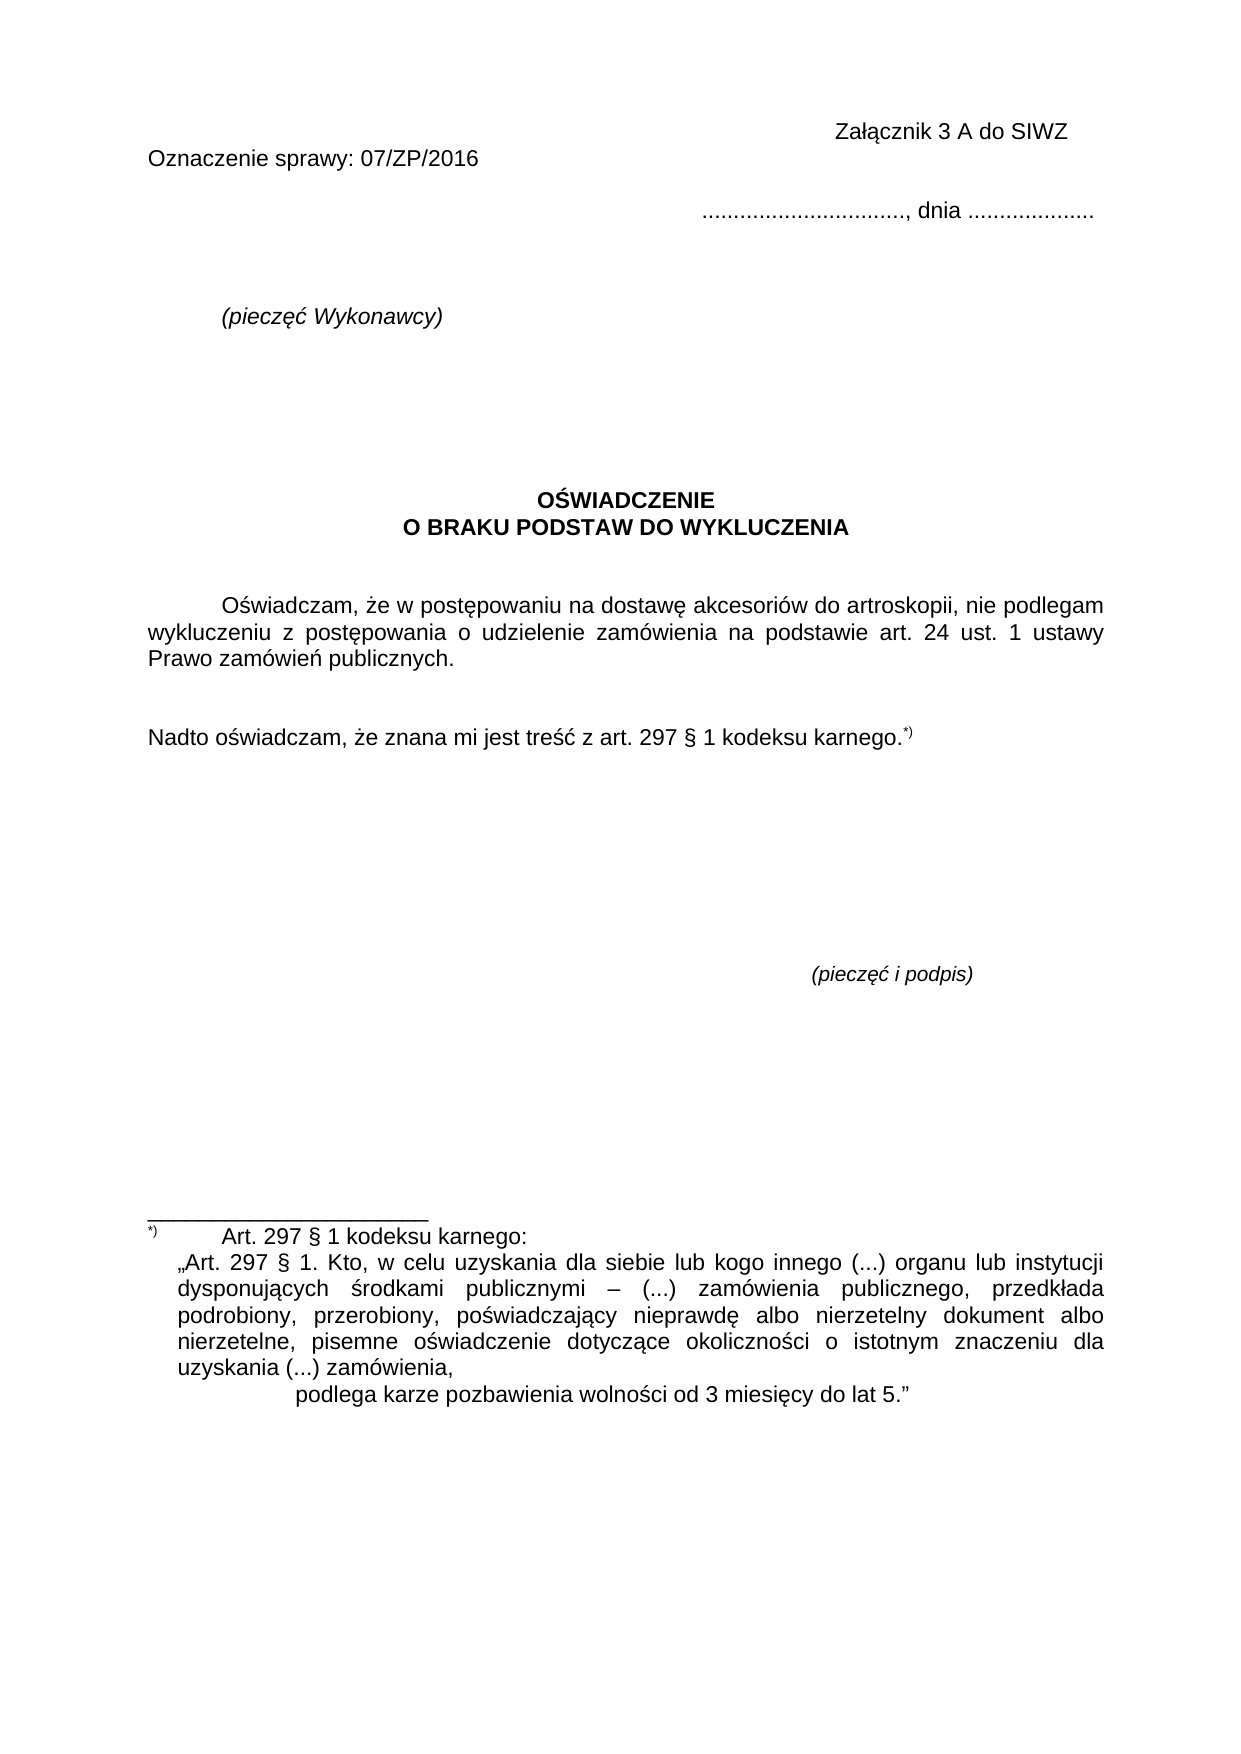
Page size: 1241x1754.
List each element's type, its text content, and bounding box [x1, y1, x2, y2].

text „Art. 297 § 1. Kto, w celu uzyskania dla siebie lub kogo innego (...) organu lub instytucji dysponujących środkami publicznymi – (...) zamówienia publicznego, przedkłada podrobiony, przerobiony, poświadczający nieprawdę albo nierzetelny dokument albo nierzetelne, pisemne oświadczenie dotyczące okoliczności o istotnym znaczeniu dla uzyskania (...) zamówienia, [148, 1249, 1104, 1381]
text Nadto oświadczam, że znana mi jest treść z art. 297 § 1 kodeksu karnego.*) [148, 724, 1104, 751]
text podlega karze pozbawienia wolności od 3 miesięcy do lat 5.” [221, 1381, 1104, 1407]
text (pieczęć Wykonawcy) [148, 303, 1104, 329]
text ................................, dnia .................... [148, 197, 1104, 223]
text *) Art. 297 § 1 kodeksu karnego: [148, 1223, 1104, 1249]
text ______________________ [148, 1196, 1104, 1223]
text Oświadczam, że w postępowaniu na dostawę akcesoriów do artroskopii, nie podlegam wykluczeniu z postępowania o udzielenie zamówienia na podstawie art. 24 ust. 1 ustawy Prawo zamówień publicznych. [148, 592, 1104, 672]
text Oznaczenie sprawy: 07/ZP/2016 [148, 144, 1104, 171]
text Załącznik 3 A do SIWZ [148, 118, 1104, 144]
text (pieczęć i podpis) [148, 961, 1104, 985]
text O BRAKU PODSTAW DO WYKLUCZENIA [148, 513, 1104, 540]
text OŚWIADCZENIE [148, 487, 1104, 513]
